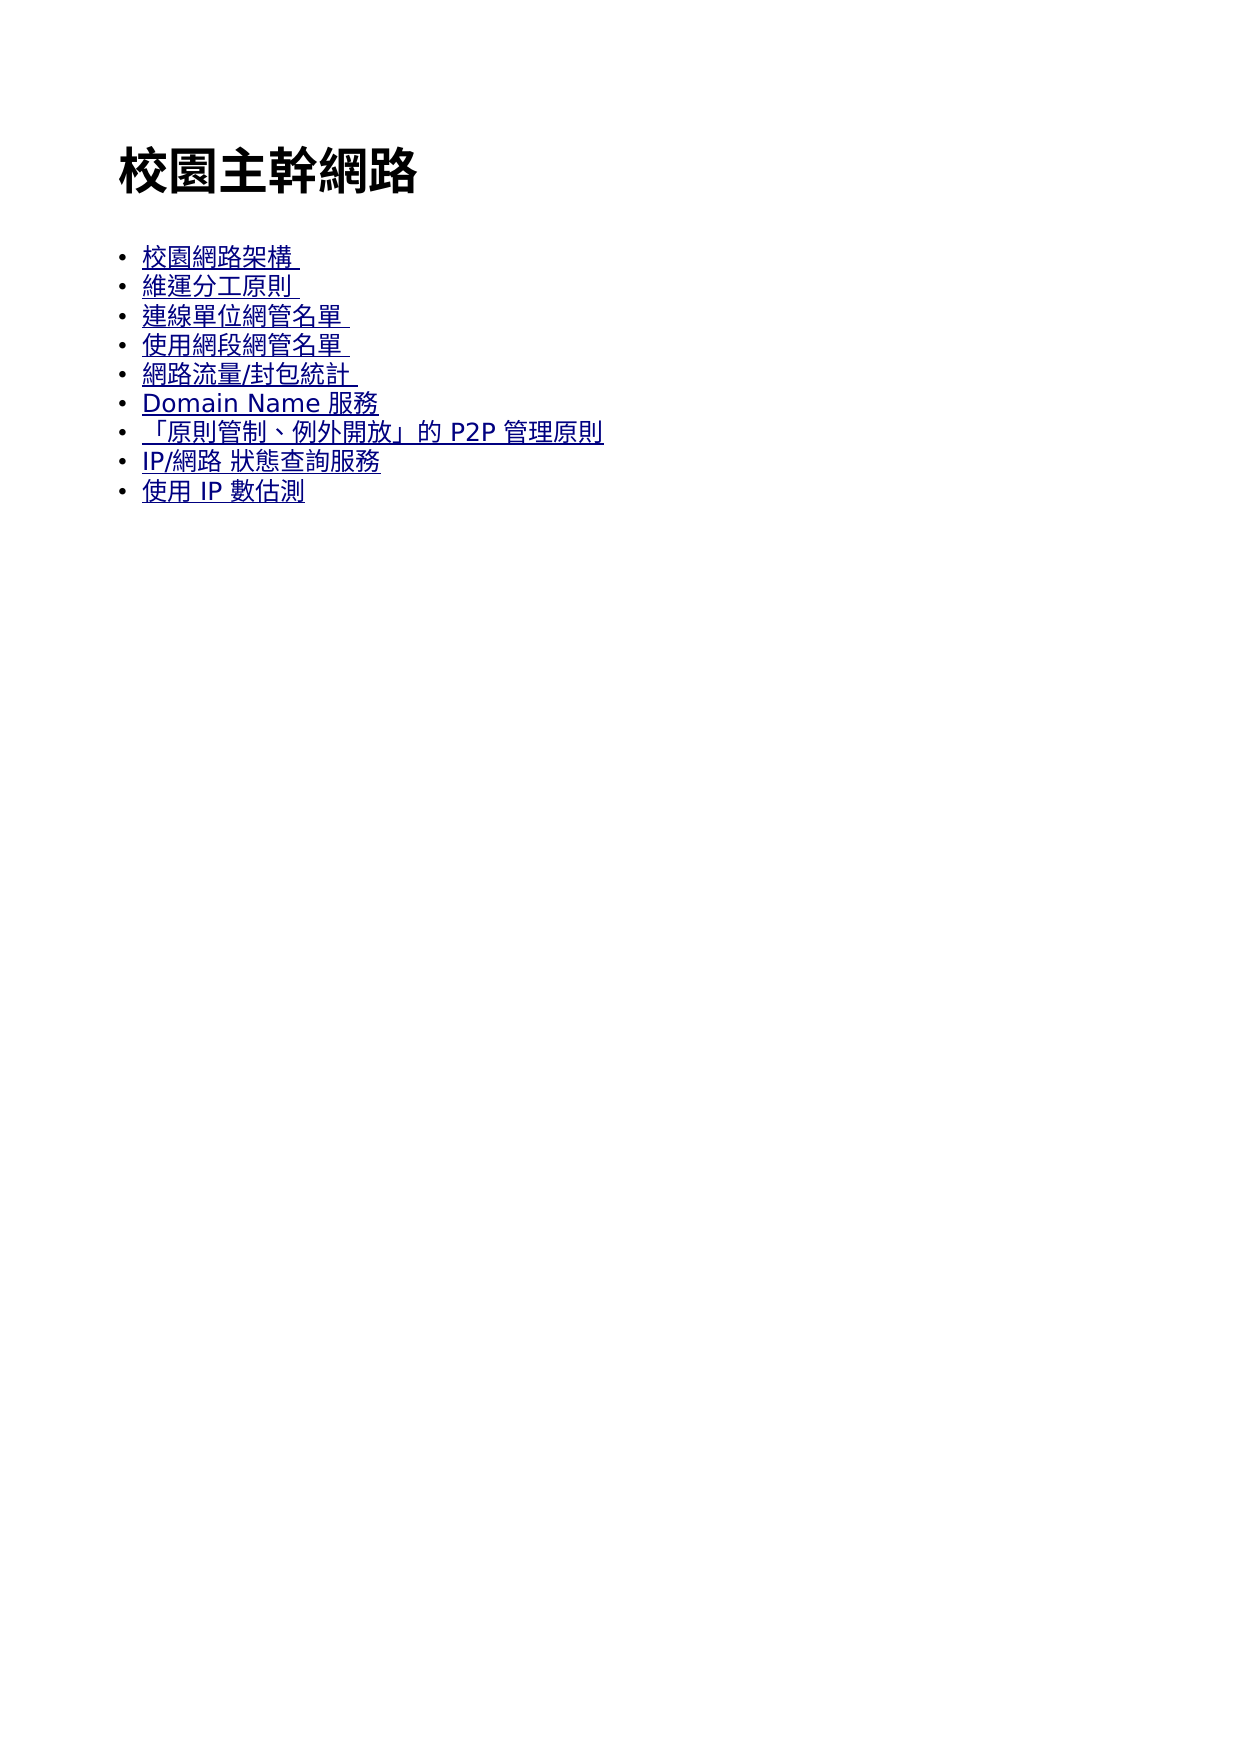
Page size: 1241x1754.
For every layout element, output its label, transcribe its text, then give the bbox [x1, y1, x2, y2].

list 校園網路架構 [118, 243, 1122, 272]
list 使用網段網管名單 [118, 331, 1122, 360]
list 連線單位網管名單 [118, 302, 1122, 331]
list 網路流量/封包統計 [118, 360, 1122, 389]
list 「原則管制、例外開放」的 P2P 管理原則 [118, 418, 1122, 447]
list 使用 IP 數估測 [118, 477, 1122, 506]
list 維運分工原則 [118, 272, 1122, 302]
subtitle 校園主幹網路 [118, 143, 1122, 201]
list IP/網路 狀態查詢服務 [118, 447, 1122, 477]
list Domain Name 服務 [118, 389, 1122, 418]
